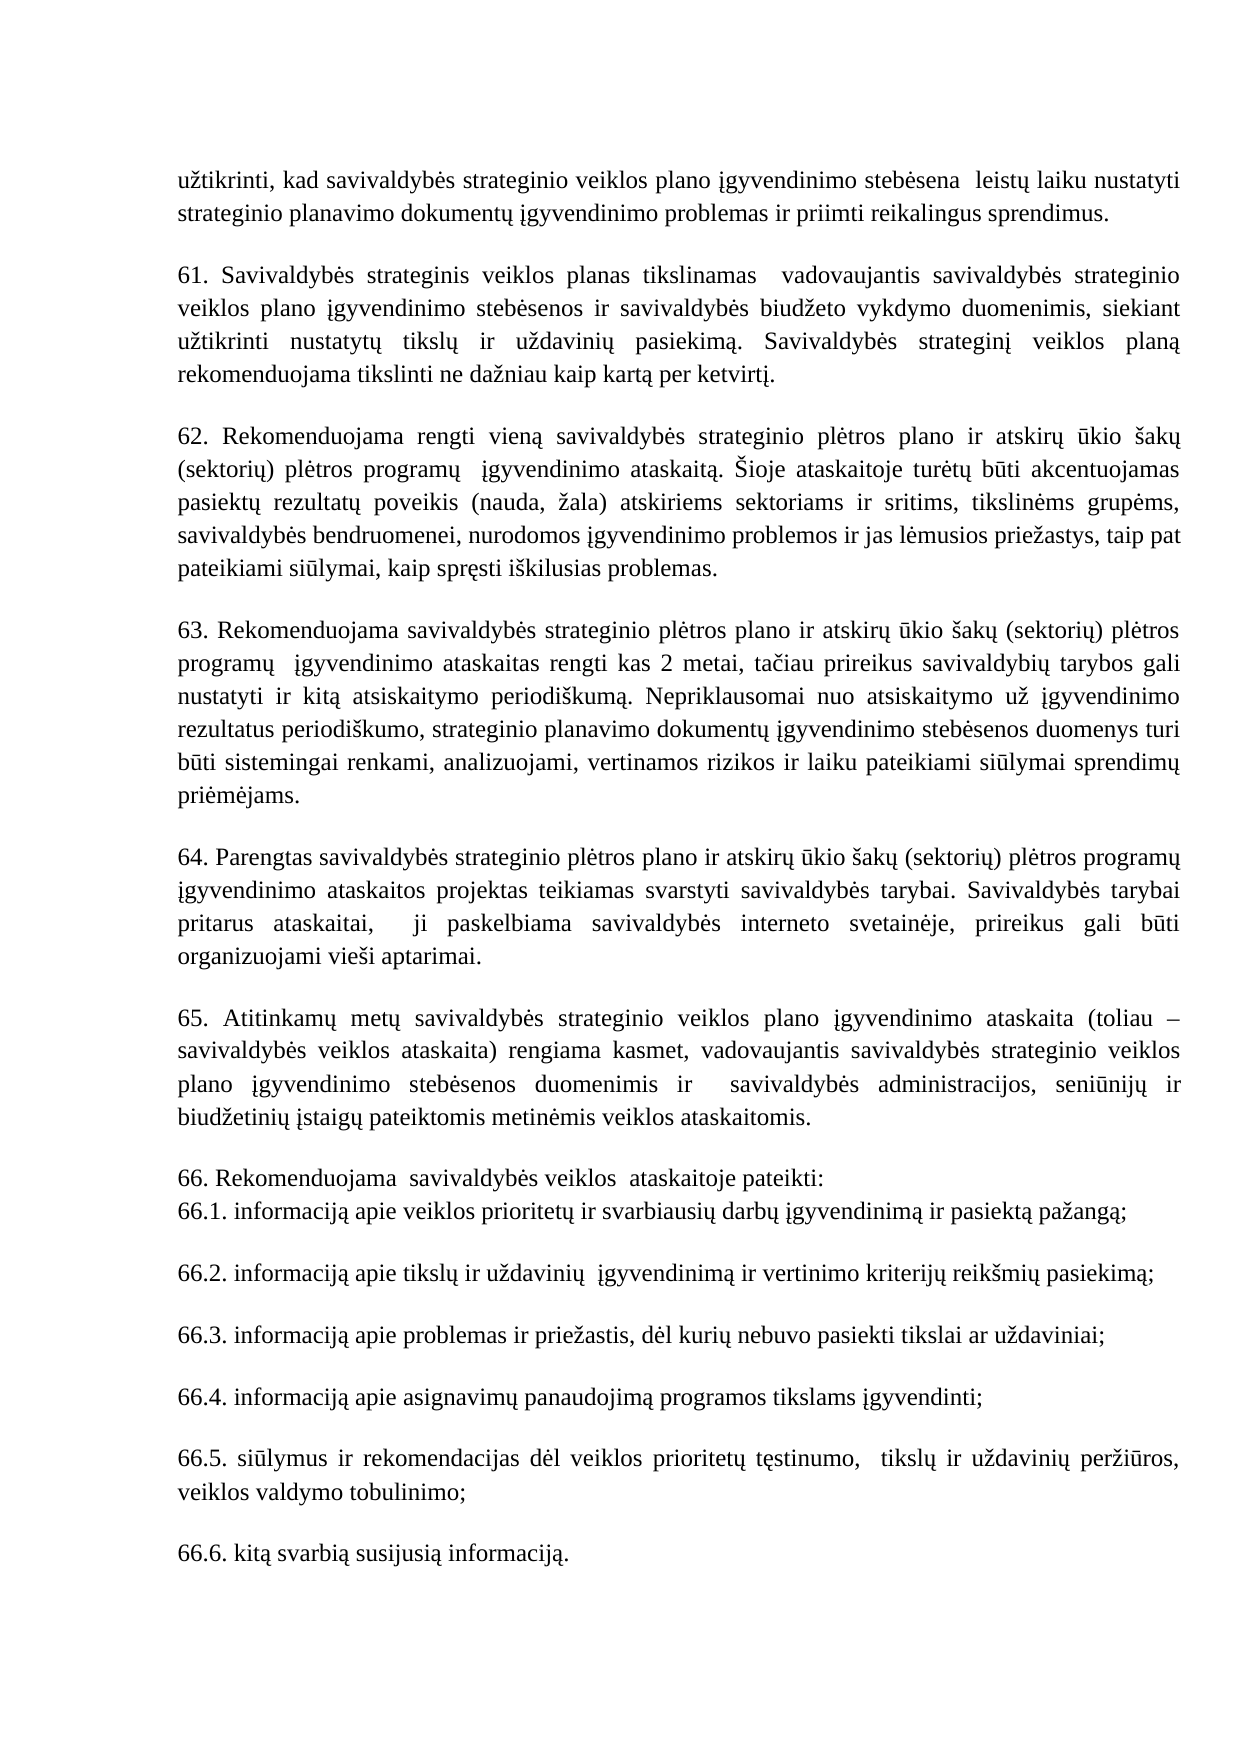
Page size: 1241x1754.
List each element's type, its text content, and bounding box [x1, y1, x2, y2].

text 66.5. siūlymus ir rekomendacijas dėl veiklos prioritetų tęstinumo, tikslų ir uždavinių peržiūros, veiklos valdymo tobulinimo; [177, 1443, 1181, 1505]
text 61. Savivaldybės strateginis veiklos planas tikslinamas vadovaujantis savivaldybės strateginio veiklos plano įgyvendinimo stebėsenos ir savivaldybės biudžeto vykdymo duomenimis, siekiant užtikrinti nustatytų tikslų ir uždavinių pasiekimą. Savivaldybės strateginį veiklos planą rekomenduojama tikslinti ne dažniau kaip kartą per ketvirtį. [177, 260, 1181, 388]
text 66.4. informaciją apie asignavimų panaudojimą programos tikslams įgyvendinti; [177, 1382, 1181, 1411]
text 66.3. informaciją apie problemas ir priežastis, dėl kurių nebuvo pasiekti tikslai ar uždaviniai; [177, 1320, 1181, 1349]
text 63. Rekomenduojama savivaldybės strateginio plėtros plano ir atskirų ūkio šakų (sektorių) plėtros programų įgyvendinimo ataskaitas rengti kas 2 metai, tačiau prireikus savivaldybių tarybos gali nustatyti ir kitą atsiskaitymo periodiškumą. Nepriklausomai nuo atsiskaitymo už įgyvendinimo rezultatus periodiškumo, strateginio planavimo dokumentų įgyvendinimo stebėsenos duomenys turi būti sistemingai renkami, analizuojami, vertinamos rizikos ir laiku pateikiami siūlymai sprendimų priėmėjams. [177, 615, 1181, 809]
text 62. Rekomenduojama rengti vieną savivaldybės strateginio plėtros plano ir atskirų ūkio šakų (sektorių) plėtros programų įgyvendinimo ataskaitą. Šioje ataskaitoje turėtų būti akcentuojamas pasiektų rezultatų poveikis (nauda, žala) atskiriems sektoriams ir sritims, tikslinėms grupėms, savivaldybės bendruomenei, nurodomos įgyvendinimo problemos ir jas lėmusios priežastys, taip pat pateikiami siūlymai, kaip spręsti iškilusias problemas. [177, 421, 1181, 582]
text 66.6. kitą svarbią susijusią informaciją. [177, 1538, 1181, 1567]
text 66.2. informaciją apie tikslų ir uždavinių įgyvendinimą ir vertinimo kriterijų reikšmių pasiekimą; [177, 1258, 1181, 1287]
text 64. Parengtas savivaldybės strateginio plėtros plano ir atskirų ūkio šakų (sektorių) plėtros programų įgyvendinimo ataskaitos projektas teikiamas svarstyti savivaldybės tarybai. Savivaldybės tarybai pritarus ataskaitai, ji paskelbiama savivaldybės interneto svetainėje, prireikus gali būti organizuojami vieši aptarimai. [177, 842, 1181, 969]
text 66.1. informaciją apie veiklos prioritetų ir svarbiausių darbų įgyvendinimą ir pasiektą pažangą; [177, 1196, 1181, 1225]
text 65. Atitinkamų metų savivaldybės strateginio veiklos plano įgyvendinimo ataskaita (toliau – savivaldybės veiklos ataskaita) rengiama kasmet, vadovaujantis savivaldybės strateginio veiklos plano įgyvendinimo stebėsenos duomenimis ir savivaldybės administracijos, seniūnijų ir biudžetinių įstaigų pateiktomis metinėmis veiklos ataskaitomis. [177, 1003, 1181, 1130]
text užtikrinti, kad savivaldybės strateginio veiklos plano įgyvendinimo stebėsena leistų laiku nustatyti strateginio planavimo dokumentų įgyvendinimo problemas ir priimti reikalingus sprendimus. [177, 165, 1181, 227]
text 66. Rekomenduojama savivaldybės veiklos ataskaitoje pateikti: [177, 1163, 1181, 1192]
